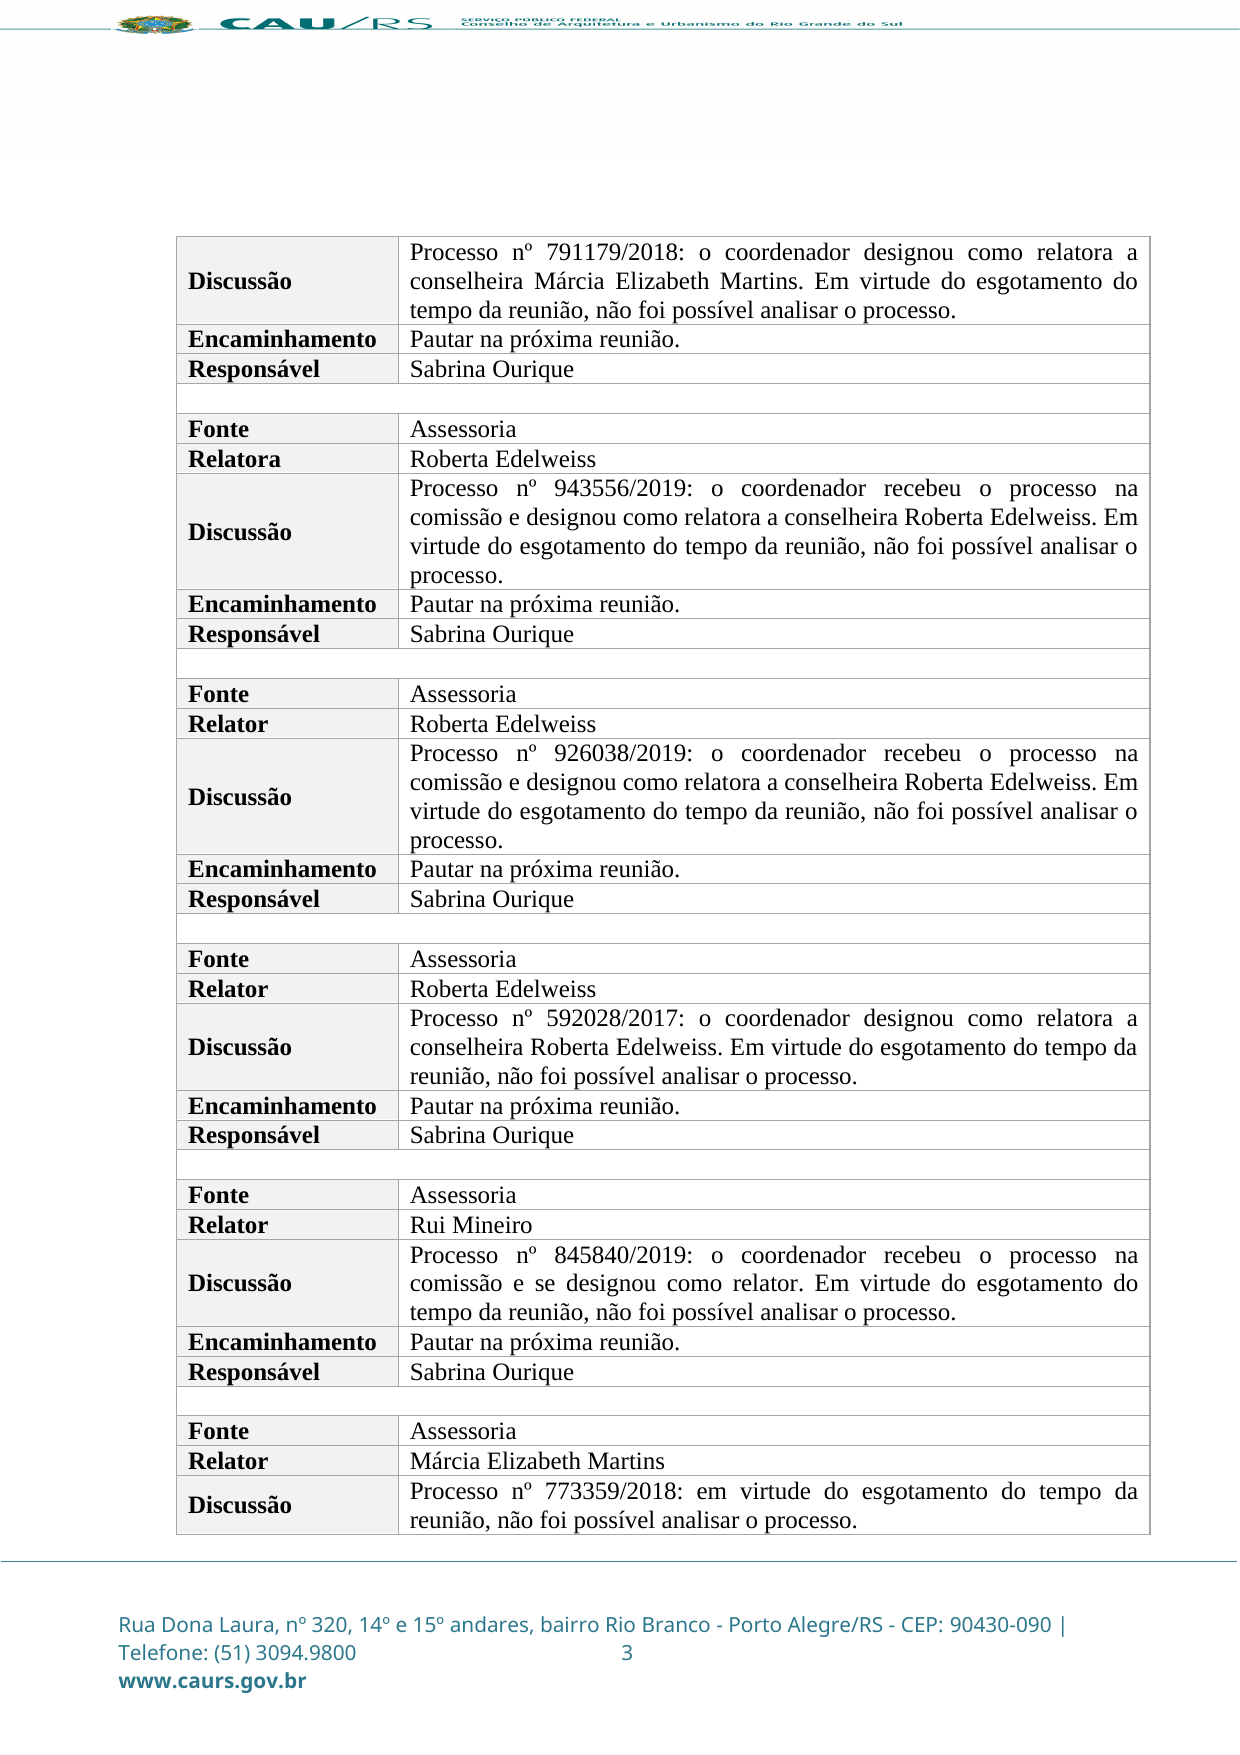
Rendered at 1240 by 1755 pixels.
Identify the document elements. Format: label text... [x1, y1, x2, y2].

table_cell Fonte [177, 944, 398, 973]
table_cell Encaminhamento [177, 590, 398, 618]
table_cell Processo nº 791179/2018: o coordenador designou como relatora a conselheira Márcia Elizabeth Martins. Em virtude do esgotamento do tempo da reunião, não foi possível analisar o processo. [399, 237, 1149, 323]
table_cell [177, 384, 398, 413]
table_cell Discussão [177, 1240, 398, 1326]
table_cell Márcia Elizabeth Martins [399, 1446, 1149, 1475]
table_cell Encaminhamento [177, 1327, 398, 1356]
table_cell Pautar na próxima reunião. [399, 1091, 1149, 1119]
table_cell [177, 1150, 398, 1179]
table_cell Pautar na próxima reunião. [399, 855, 1149, 883]
table_cell Responsável [177, 354, 398, 383]
table_cell Processo nº 943556/2019: o coordenador recebeu o processo na comissão e designou como relatora a conselheira Roberta Edelweiss. Em virtude do esgotamento do tempo da reunião, não foi possível analisar o processo. [399, 474, 1149, 588]
table_cell Encaminhamento [177, 1091, 398, 1119]
table_cell Discussão [177, 474, 398, 588]
table_cell Assessoria [399, 944, 1149, 973]
table_cell [398, 914, 1149, 943]
table_cell Encaminhamento [177, 855, 398, 883]
table_cell [177, 914, 398, 943]
table_cell Relator [177, 974, 398, 1002]
table_cell Responsável [177, 619, 398, 648]
table_cell [177, 649, 398, 678]
table_cell Sabrina Ourique [399, 1121, 1149, 1149]
table_cell Fonte [177, 679, 398, 708]
table_cell Pautar na próxima reunião. [399, 325, 1149, 353]
table_cell Pautar na próxima reunião. [399, 1327, 1149, 1356]
table_cell Encaminhamento [177, 325, 398, 353]
table_cell Discussão [177, 1476, 398, 1533]
table_cell Processo nº 773359/2018: em virtude do esgotamento do tempo da reunião, não foi possível analisar o processo. [399, 1476, 1149, 1533]
table_cell Relator [177, 1210, 398, 1239]
table_cell Sabrina Ourique [399, 884, 1149, 913]
table_cell Relator [177, 709, 398, 737]
table_cell Pautar na próxima reunião. [399, 590, 1149, 618]
table_cell Processo nº 592028/2017: o coordenador designou como relatora a conselheira Roberta Edelweiss. Em virtude do esgotamento do tempo da reunião, não foi possível analisar o processo. [399, 1004, 1149, 1090]
table_cell Processo nº 926038/2019: o coordenador recebeu o processo na comissão e designou como relatora a conselheira Roberta Edelweiss. Em virtude do esgotamento do tempo da reunião, não foi possível analisar o processo. [399, 739, 1149, 853]
table_cell Responsável [177, 1121, 398, 1149]
table_cell Assessoria [399, 679, 1149, 708]
table_cell Responsável [177, 884, 398, 913]
table_cell Responsável [177, 1357, 398, 1386]
table_cell Discussão [177, 1004, 398, 1090]
table_cell Roberta Edelweiss [399, 709, 1149, 737]
table_cell Sabrina Ourique [399, 1357, 1149, 1386]
table_cell Rui Mineiro [399, 1210, 1149, 1239]
table_cell Sabrina Ourique [399, 619, 1149, 648]
table_cell Discussão [177, 237, 398, 323]
table_cell Roberta Edelweiss [399, 974, 1149, 1002]
table_cell [398, 649, 1149, 678]
table_cell Fonte [177, 1416, 398, 1445]
table_cell [398, 1387, 1149, 1415]
table_cell Roberta Edelweiss [399, 444, 1149, 472]
table_cell [398, 1150, 1149, 1179]
table_cell Assessoria [399, 414, 1149, 443]
table_cell Fonte [177, 1180, 398, 1209]
table_cell Relator [177, 1446, 398, 1475]
table_cell Processo nº 845840/2019: o coordenador recebeu o processo na comissão e se designou como relator. Em virtude do esgotamento do tempo da reunião, não foi possível analisar o processo. [399, 1240, 1149, 1326]
table_cell Assessoria [399, 1416, 1149, 1445]
table_cell Fonte [177, 414, 398, 443]
table_cell Assessoria [399, 1180, 1149, 1209]
table_cell [398, 384, 1149, 413]
table_cell [177, 1387, 398, 1415]
table_cell Relatora [177, 444, 398, 472]
table_cell Sabrina Ourique [399, 354, 1149, 383]
table_cell Discussão [177, 739, 398, 853]
